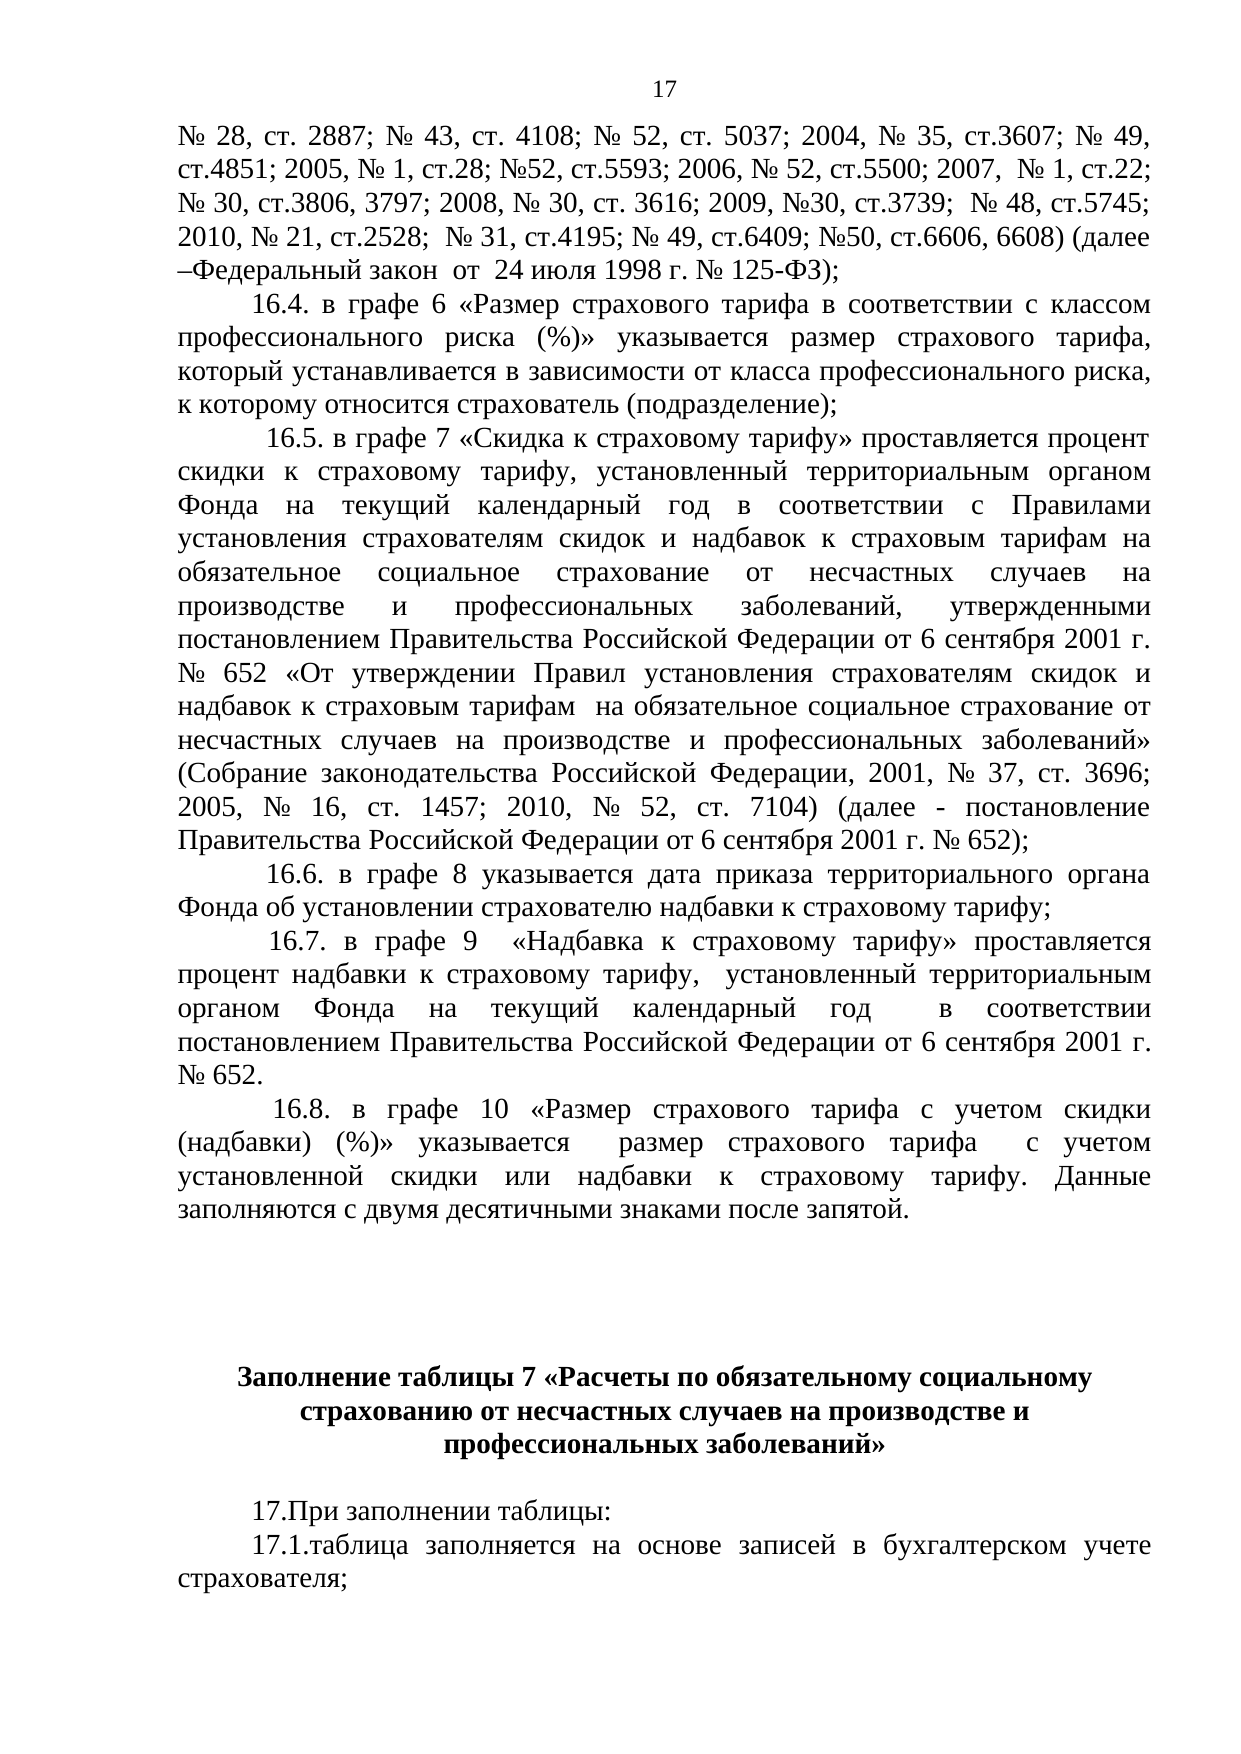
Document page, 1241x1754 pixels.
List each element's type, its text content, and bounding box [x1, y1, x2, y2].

text 16.6. в графе 8 указывается дата приказа территориального органа Фонда об установлении страхователю надбавки к страховому тарифу; [177, 856, 1152, 923]
text 17.При заполнении таблицы: [177, 1493, 1152, 1527]
text 17.1.таблица заполняется на основе записей в бухгалтерском учете страхователя; [177, 1527, 1152, 1594]
text 16.5. в графе 7 «Скидка к страховому тарифу» проставляется процент скидки к страховому тарифу, установленный территориальным органом Фонда на текущий календарный год в соответствии с Правилами установления страхователям скидок и надбавок к страховым тарифам на обязательное социальное страхование от несчастных случаев на производстве и профессиональных заболеваний, утвержденными постановлением Правительства Российской Федерации от 6 сентября 2001 г. № 652 «От утверждении Правил установления страхователям скидок и надбавок к страховым тарифам на обязательное социальное страхование от несчастных случаев на производстве и профессиональных заболеваний» (Собрание законодательства Российской Федерации, 2001, № 37, ст. 3696; 2005, № 16, ст. 1457; 2010, № 52, ст. 7104) (далее - постановление Правительства Российской Федерации от 6 сентября 2001 г. № 652); [177, 420, 1152, 856]
text Заполнение таблицы 7 «Расчеты по обязательному социальному страхованию от несчастных случаев на производстве и профессиональных заболеваний» [177, 1359, 1152, 1460]
text 16.8. в графе 10 «Размер страхового тарифа с учетом скидки (надбавки) (%)» указывается размер страхового тарифа с учетом установленной скидки или надбавки к страховому тарифу. Данные заполняются с двумя десятичными знаками после запятой. [177, 1091, 1152, 1225]
text 16.4. в графе 6 «Размер страхового тарифа в соответствии с классом профессионального риска (%)» указывается размер страхового тарифа, который устанавливается в зависимости от класса профессионального риска, к которому относится страхователь (подразделение); [177, 286, 1152, 420]
text 16.7. в графе 9 «Надбавка к страховому тарифу» проставляется процент надбавки к страховому тарифу, установленный территориальным органом Фонда на текущий календарный год в соответствии постановлением Правительства Российской Федерации от 6 сентября 2001 г. № 652. [177, 923, 1152, 1091]
text № 28, ст. 2887; № 43, ст. 4108; № 52, ст. 5037; 2004, № 35, ст.3607; № 49, ст.4851; 2005, № 1, ст.28; №52, ст.5593; 2006, № 52, ст.5500; 2007, № 1, ст.22; № 30, ст.3806, 3797; 2008, № 30, ст. 3616; 2009, №30, ст.3739; № 48, ст.5745; 2010, № 21, ст.2528; № 31, ст.4195; № 49, ст.6409; №50, ст.6606, 6608) (далее –Федеральный закон от 24 июля 1998 г. № 125-ФЗ); [177, 118, 1152, 286]
